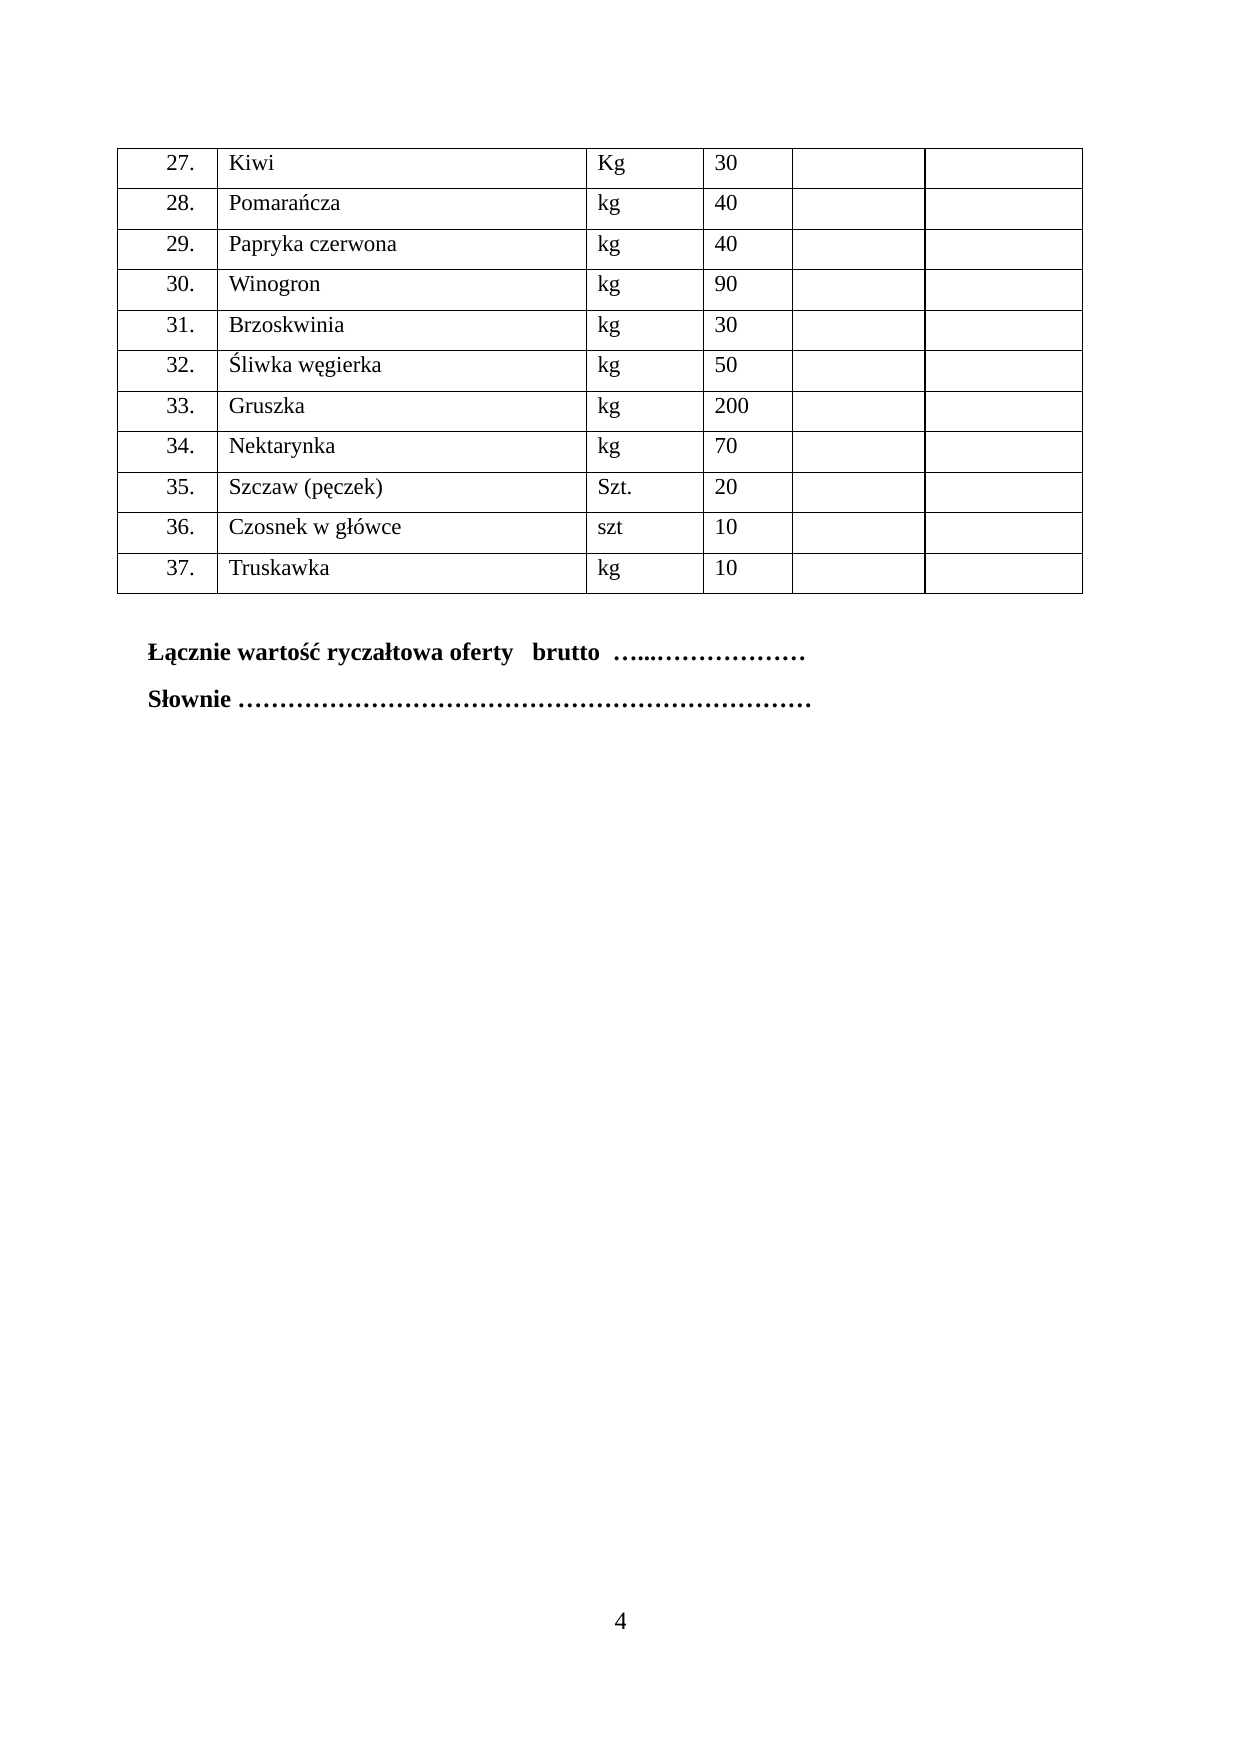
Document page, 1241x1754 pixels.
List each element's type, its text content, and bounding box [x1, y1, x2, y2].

table_cell [926, 351, 1082, 391]
table_cell [118, 554, 217, 593]
table_cell [926, 270, 1082, 310]
table_cell [793, 189, 924, 229]
table_cell [118, 432, 217, 472]
table_cell [118, 189, 217, 229]
table_cell Kiwi [218, 149, 586, 188]
table_cell 70 [704, 432, 792, 472]
table_cell kg [587, 351, 703, 391]
table_cell [926, 513, 1082, 553]
table_cell [926, 554, 1082, 593]
table_cell Kg [587, 149, 703, 188]
table_cell 90 [704, 270, 792, 310]
table_cell kg [587, 270, 703, 310]
table_cell 20 [704, 473, 792, 512]
table_cell [793, 149, 924, 188]
table_cell [926, 230, 1082, 269]
table_cell [926, 189, 1082, 229]
table_cell [793, 473, 924, 512]
table_cell [118, 149, 217, 188]
table_cell 50 [704, 351, 792, 391]
table_cell [793, 392, 924, 431]
table_cell 40 [704, 189, 792, 229]
table_cell [926, 311, 1082, 350]
table_cell Nektarynka [218, 432, 586, 472]
table_cell kg [587, 311, 703, 350]
table_cell szt [587, 513, 703, 553]
table_cell Śliwka węgierka [218, 351, 586, 391]
table_cell Szczaw (pęczek) [218, 473, 586, 512]
table_cell [118, 392, 217, 431]
table_cell Gruszka [218, 392, 586, 431]
table_cell [926, 473, 1082, 512]
table_cell [793, 230, 924, 269]
table_cell 30 [704, 149, 792, 188]
table_cell [926, 432, 1082, 472]
table_cell [793, 513, 924, 553]
table_cell Papryka czerwona [218, 230, 586, 269]
table_cell Brzoskwinia [218, 311, 586, 350]
table_cell [118, 270, 217, 310]
table_cell Czosnek w główce [218, 513, 586, 553]
table_cell kg [587, 230, 703, 269]
table_cell Pomarańcza [218, 189, 586, 229]
table_cell [926, 149, 1082, 188]
table_cell kg [587, 554, 703, 593]
table_cell [118, 513, 217, 553]
table_cell Truskawka [218, 554, 586, 593]
table_cell 10 [704, 513, 792, 553]
table_cell [118, 230, 217, 269]
table_cell [118, 473, 217, 512]
table_cell [926, 392, 1082, 431]
table_cell [793, 311, 924, 350]
text Łącznie wartość ryczałtowa oferty brutto …...……………… [148, 637, 1093, 666]
text Słownie …………………………………………………………… [148, 681, 1093, 714]
table_cell [793, 554, 924, 593]
table_cell Winogron [218, 270, 586, 310]
table_cell kg [587, 392, 703, 431]
table_cell kg [587, 189, 703, 229]
table_cell [118, 351, 217, 391]
table_cell [793, 432, 924, 472]
table_cell Szt. [587, 473, 703, 512]
table_cell 30 [704, 311, 792, 350]
table_cell [793, 351, 924, 391]
table_cell 10 [704, 554, 792, 593]
table_cell 40 [704, 230, 792, 269]
table_cell [793, 270, 924, 310]
table_cell 200 [704, 392, 792, 431]
table_cell kg [587, 432, 703, 472]
table_cell [118, 311, 217, 350]
